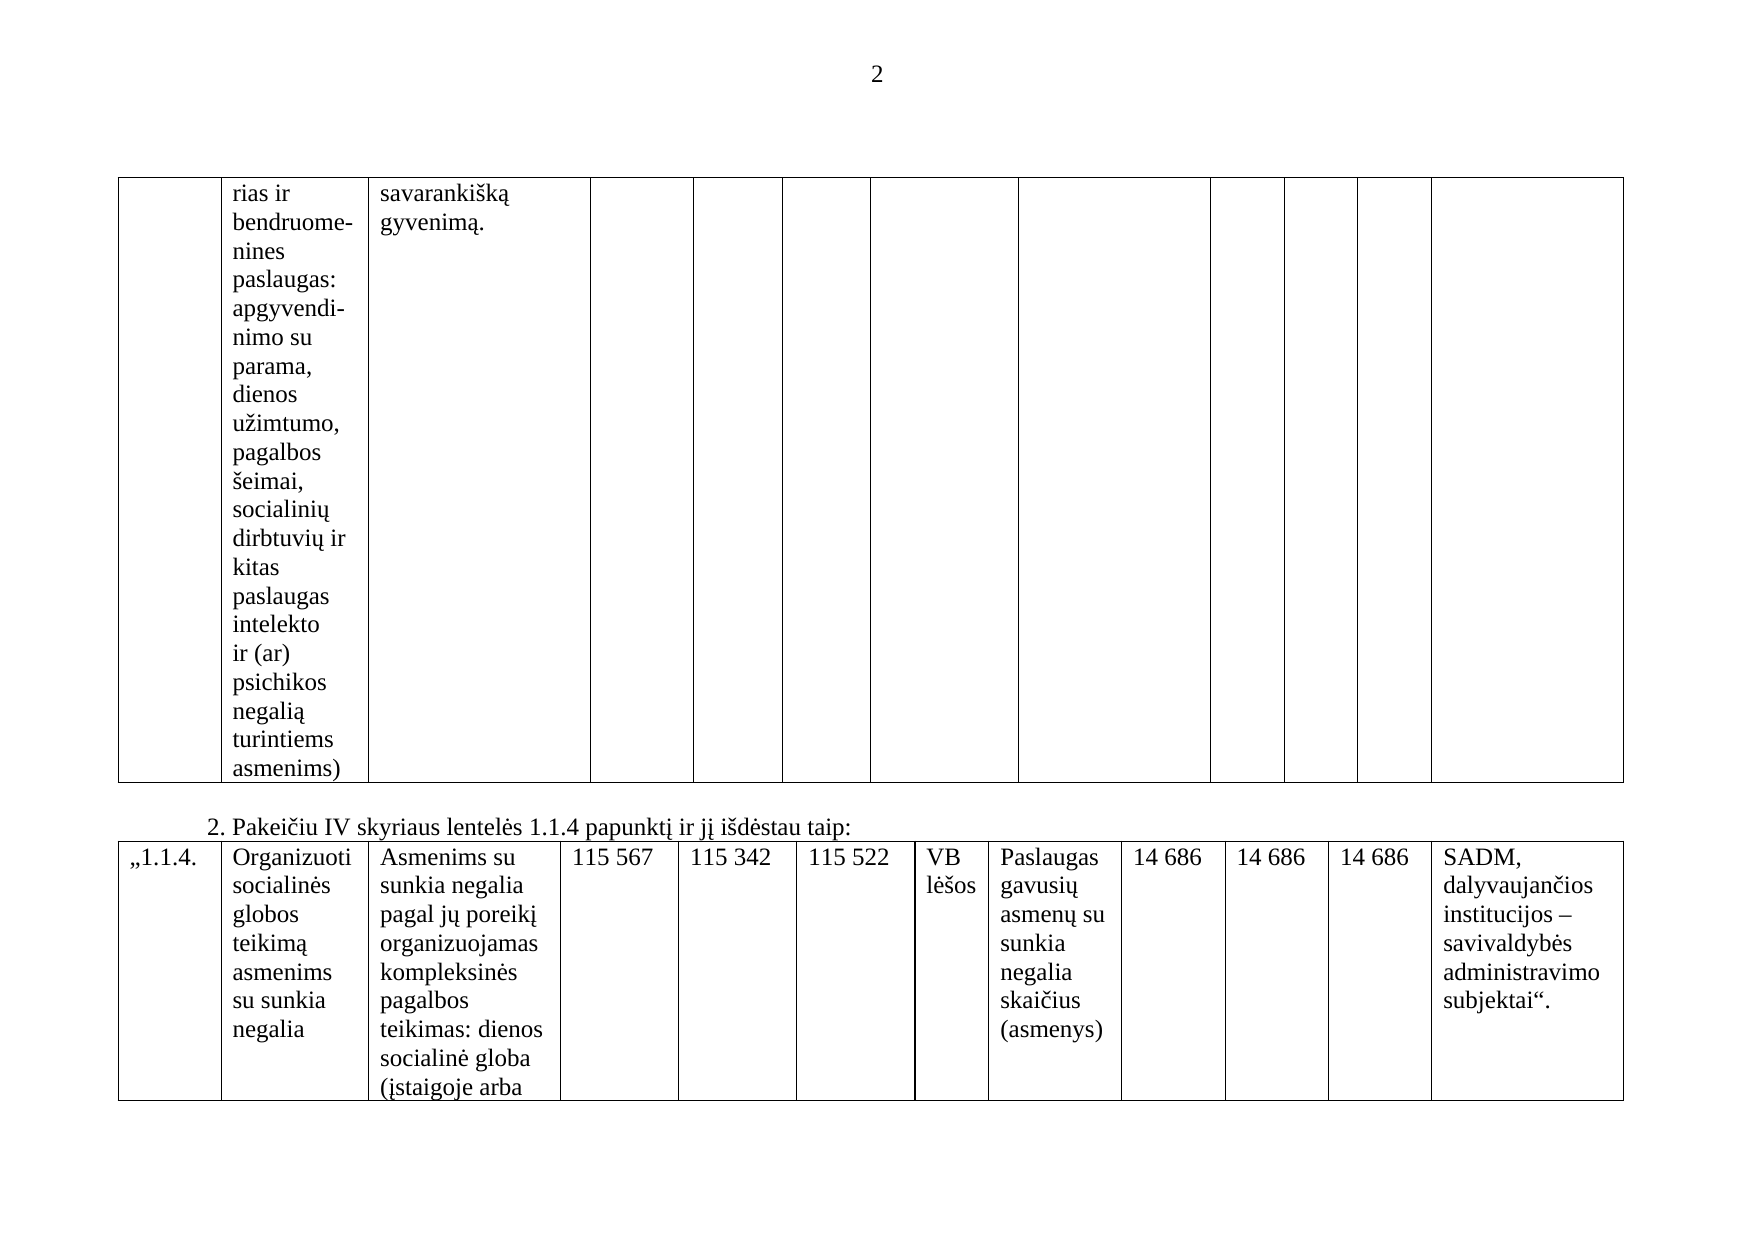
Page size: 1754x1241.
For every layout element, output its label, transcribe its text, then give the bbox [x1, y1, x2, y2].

table_header 115 342 [679, 842, 796, 1100]
table_header 14 686 [1226, 842, 1328, 1100]
table_header [591, 178, 693, 782]
text 2. Pakeičiu IV skyriaus lentelės 1.1.4 papunktį ir jį išdėstau taip: [207, 812, 1636, 841]
table_header [1285, 178, 1357, 782]
table_header [871, 178, 1018, 782]
table_header Paslaugas gavusių asmenų su sunkia negalia skaičius (asmenys) [989, 842, 1121, 1100]
table_header VB lėšos [916, 842, 988, 1100]
table_header [1211, 178, 1284, 782]
table_header [694, 178, 782, 782]
table_header 14 686 [1122, 842, 1225, 1100]
table_header 115 567 [561, 842, 678, 1100]
table_header [119, 178, 221, 782]
table_header [1358, 178, 1431, 782]
table_header 115 522 [797, 842, 914, 1100]
table_header rias ir bendruome-nines paslaugas: apgyvendi-nimo su parama, dienos užimtumo, pagalbos šeimai, socialinių dirbtuvių ir kitas paslaugas intelekto ir (ar) psichikos negalią turintiems asmenims) [222, 178, 368, 782]
table_header [1432, 178, 1623, 782]
table_header „1.1.4. [119, 842, 221, 1100]
table_header [783, 178, 870, 782]
table_header savarankišką gyvenimą. [369, 178, 590, 782]
table_header [1019, 178, 1210, 782]
table_header SADM, dalyvaujančios institucijos –savivaldybės administravimo subjektai“. [1432, 842, 1623, 1100]
table_header Asmenims su sunkia negalia pagal jų poreikį organizuojamaskompleksinės pagalbos teikimas: dienos socialinė globa (įstaigoje arba [369, 842, 560, 1100]
table_header 14 686 [1329, 842, 1431, 1100]
table_header Organizuoti socialinės globos teikimą asmenims su sunkia negalia [222, 842, 368, 1100]
